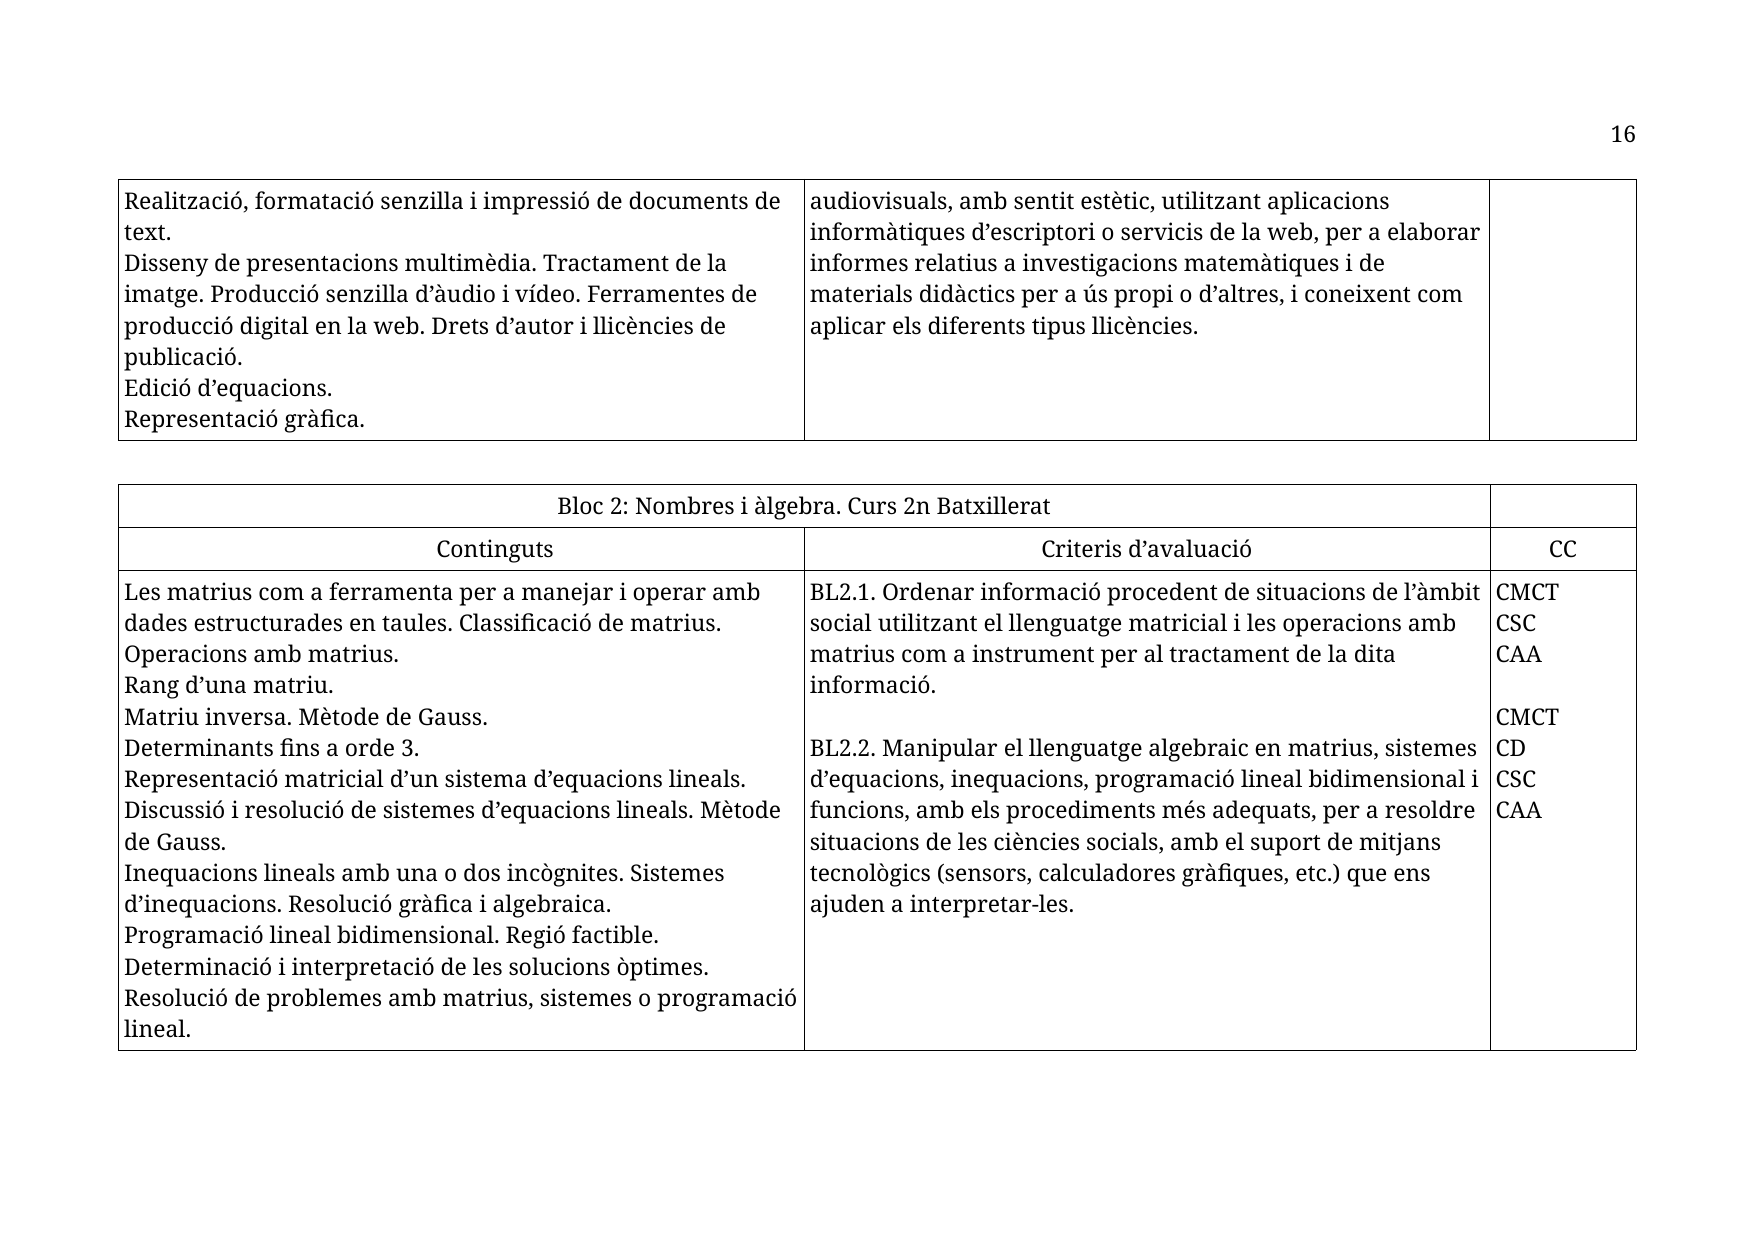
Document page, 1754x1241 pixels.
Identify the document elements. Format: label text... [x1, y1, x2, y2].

table_cell CMCT CSC CAA CMCT CD CSC CAA [1491, 571, 1636, 1050]
table_header [1491, 485, 1636, 527]
table_cell Criteris d’avaluació [805, 528, 1490, 570]
table_cell audiovisuals, amb sentit estètic, utilitzant aplicacions informàtiques d’escriptori o servicis de la web, per a elaborar informes relatius a investigacions matemàtiques i de materials didàctics per a ús propi o d’altres, i coneixent com aplicar els diferents tipus llicències. [805, 180, 1489, 440]
table_cell [1490, 180, 1636, 440]
table_cell CC [1491, 528, 1636, 570]
table_cell Continguts [119, 528, 804, 570]
table_cell Les matrius com a ferramenta per a manejar i operar amb dades estructurades en taules. Classificació de matrius. Operacions amb matrius. Rang d’una matriu. Matriu inversa. Mètode de Gauss. Determinants fins a orde 3. Representació matricial d’un sistema d’equacions lineals. Discussió i resolució de sistemes d’equacions lineals. Mètode de Gauss. Inequacions lineals amb una o dos incògnites. Sistemes d’inequacions. Resolució gràfica i algebraica. Programació lineal bidimensional. Regió factible. Determinació i interpretació de les solucions òptimes. Resolució de problemes amb matrius, sistemes o programació lineal. [119, 571, 804, 1050]
table_header Bloc 2: Nombres i àlgebra. Curs 2n Batxillerat [119, 485, 1490, 527]
table_cell BL2.1. Ordenar informació procedent de situacions de l’àmbit social utilitzant el llenguatge matricial i les operacions amb matrius com a instrument per al tractament de la dita informació. BL2.2. Manipular el llenguatge algebraic en matrius, sistemes d’equacions, inequacions, programació lineal bidimensional i funcions, amb els procediments més adequats, per a resoldre situacions de les ciències socials, amb el suport de mitjans tecnològics (sensors, calculadores gràfiques, etc.) que ens ajuden a interpretar-les. [805, 571, 1490, 1050]
table_cell Realització, formatació senzilla i impressió de documents de text. Disseny de presentacions multimèdia. Tractament de la imatge. Producció senzilla d’àudio i vídeo. Ferramentes de producció digital en la web. Drets d’autor i llicències de publicació. Edició d’equacions. Representació gràfica. [119, 180, 804, 440]
